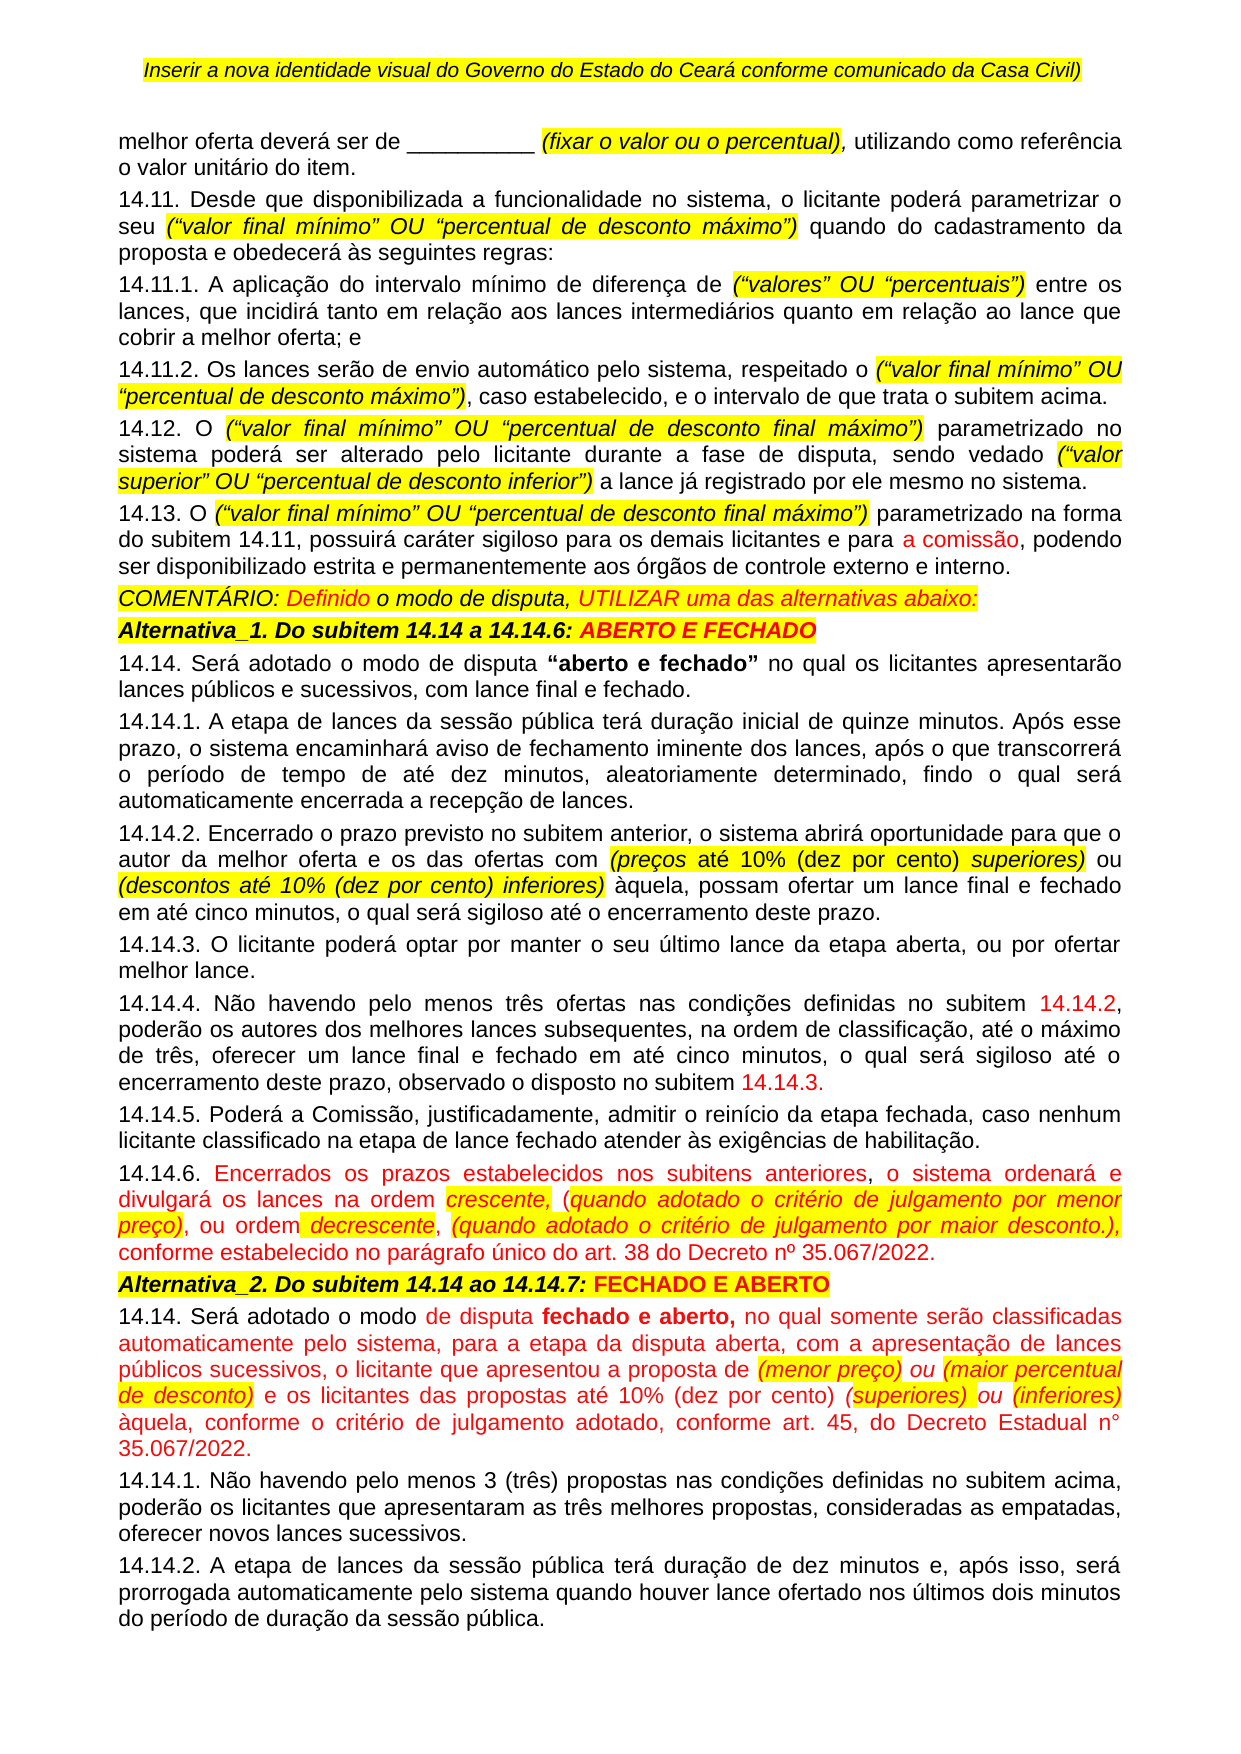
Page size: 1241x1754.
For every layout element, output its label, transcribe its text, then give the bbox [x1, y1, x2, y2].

text 14.14.1. A etapa de lances da sessão pública terá duração inicial de quinze minutos. Após esse prazo, o sistema encaminhará aviso de fechamento iminente dos lances, após o que transcorrerá o período de tempo de até dez minutos, aleatoriamente determinado, findo o qual será automaticamente encerrada a recepção de lances. [118, 708, 1122, 813]
text 14.14.2. Encerrado o prazo previsto no subitem anterior, o sistema abrirá oportunidade para que o autor da melhor oferta e os das ofertas com (preços até 10% (dez por cento) superiores) ou (descontos até 10% (dez por cento) inferiores) àquela, possam ofertar um lance final e fechado em até cinco minutos, o qual será sigiloso até o encerramento deste prazo. [118, 819, 1122, 925]
text 14.14.1. Não havendo pelo menos 3 (três) propostas nas condições definidas no subitem acima, poderão os licitantes que apresentaram as três melhores propostas, consideradas as empatadas, oferecer novos lances sucessivos. [118, 1467, 1122, 1546]
text 14.14.2. A etapa de lances da sessão pública terá duração de dez minutos e, após isso, será prorrogada automaticamente pelo sistema quando houver lance ofertado nos últimos dois minutos do período de duração da sessão pública. [118, 1552, 1122, 1631]
text 14.11. Desde que disponibilizada a funcionalidade no sistema, o licitante poderá parametrizar o seu (“valor final mínimo” OU “percentual de desconto máximo”) quando do cadastramento da proposta e obedecerá às seguintes regras: [118, 186, 1122, 265]
text COMENTÁRIO: Definido o modo de disputa, UTILIZAR uma das alternativas abaixo: [118, 585, 1122, 611]
text 14.13. O (“valor final mínimo” OU “percentual de desconto final máximo”) parametrizado na forma do subitem 14.11, possuirá caráter sigiloso para os demais licitantes e para a comissão, podendo ser disponibilizado estrita e permanentemente aos órgãos de controle externo e interno. [118, 500, 1122, 579]
text 14.14. Será adotado o modo de disputa “aberto e fechado” no qual os licitantes apresentarão lances públicos e sucessivos, com lance final e fechado. [118, 649, 1122, 702]
text melhor oferta deverá ser de __________ (fixar o valor ou o percentual), utilizando como referência o valor unitário do item. [118, 128, 1122, 180]
text 14.14.4. Não havendo pelo menos três ofertas nas condições definidas no subitem 14.14.2, poderão os autores dos melhores lances subsequentes, na ordem de classificação, até o máximo de três, oferecer um lance final e fechado em até cinco minutos, o qual será sigiloso até o encerramento deste prazo, observado o disposto no subitem 14.14.3. [118, 989, 1122, 1095]
text 14.14.5. Poderá a Comissão, justificadamente, admitir o reinício da etapa fechada, caso nenhum licitante classificado na etapa de lance fechado atender às exigências de habilitação. [118, 1101, 1122, 1153]
text 14.11.2. Os lances serão de envio automático pelo sistema, respeitado o (“valor final mínimo” OU “percentual de desconto máximo”), caso estabelecido, e o intervalo de que trata o subitem acima. [118, 356, 1122, 409]
text 14.14. Será adotado o modo de disputa fechado e aberto, no qual somente serão classificadas automaticamente pelo sistema, para a etapa da disputa aberta, com a apresentação de lances públicos sucessivos, o licitante que apresentou a proposta de (menor preço) ou (maior percentual de desconto) e os licitantes das propostas até 10% (dez por cento) (superiores) ou (inferiores) àquela, conforme o critério de julgamento adotado, conforme art. 45, do Decreto Estadual n° 35.067/2022. [118, 1303, 1122, 1461]
text 14.14.3. O licitante poderá optar por manter o seu último lance da etapa aberta, ou por ofertar melhor lance. [118, 931, 1122, 983]
text Alternativa_1. Do subitem 14.14 a 14.14.6: ABERTO E FECHADO [118, 617, 1122, 643]
text 14.12. O (“valor final mínimo” OU “percentual de desconto final máximo”) parametrizado no sistema poderá ser alterado pelo licitante durante a fase de disputa, sendo vedado (“valor superior” OU “percentual de desconto inferior”) a lance já registrado por ele mesmo no sistema. [118, 415, 1122, 494]
text 14.11.1. A aplicação do intervalo mínimo de diferença de (“valores” OU “percentuais”) entre os lances, que incidirá tanto em relação aos lances intermediários quanto em relação ao lance que cobrir a melhor oferta; e [118, 271, 1122, 350]
text Alternativa_2. Do subitem 14.14 ao 14.14.7: FECHADO E ABERTO [118, 1271, 1122, 1297]
text 14.14.6. Encerrados os prazos estabelecidos nos subitens anteriores, o sistema ordenará e divulgará os lances na ordem crescente, (quando adotado o critério de julgamento por menor preço), ou ordem decrescente, (quando adotado o critério de julgamento por maior desconto.), conforme estabelecido no parágrafo único do art. 38 do Decreto nº 35.067/2022. [118, 1159, 1122, 1265]
